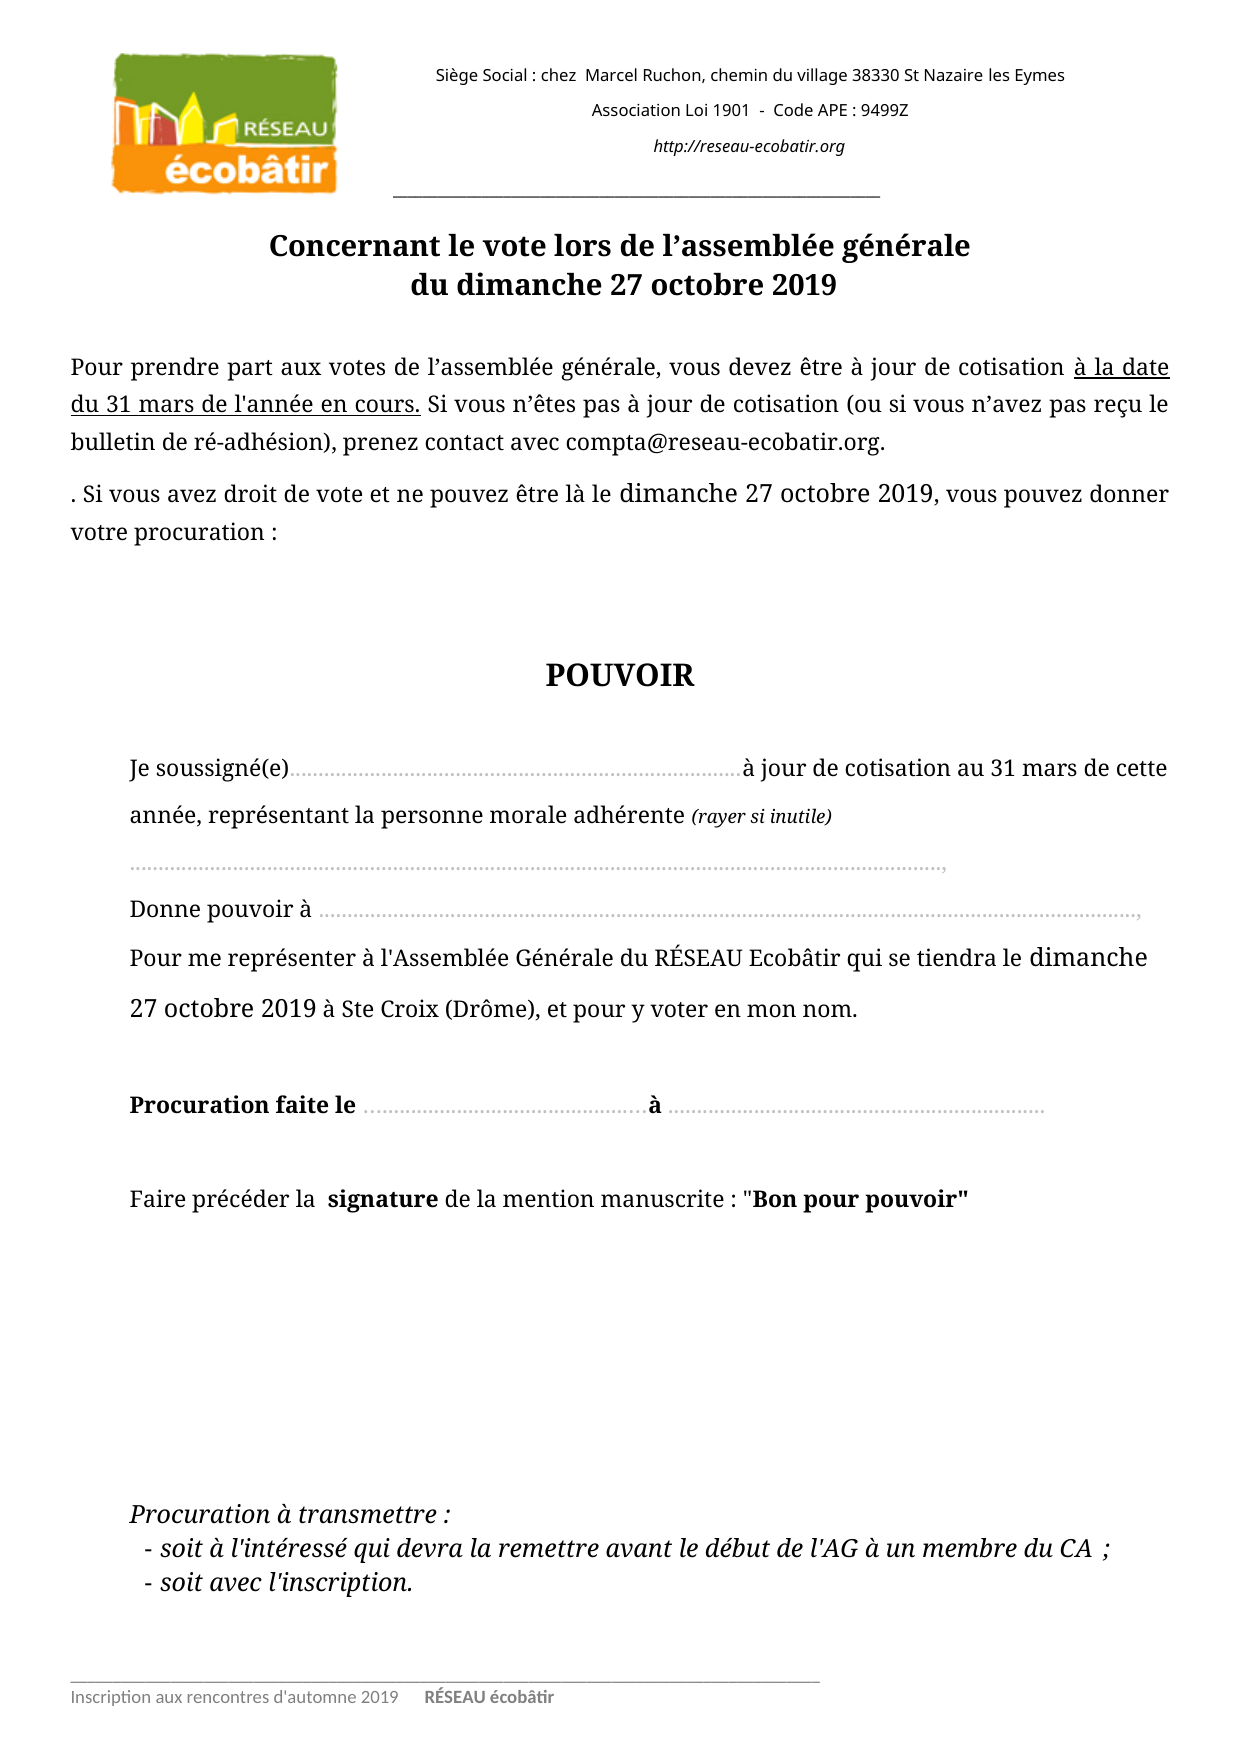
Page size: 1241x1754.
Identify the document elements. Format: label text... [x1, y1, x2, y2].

text Je soussigné(e)...............................................................................à jour de cotisation au 31 mars de cette année, représentant la personne morale adhérente (rayer si inutile) .............................................................................................................................................., [129, 752, 1169, 877]
text Pour prendre part aux votes de l’assemblée générale, vous devez être à jour de cotisation à la date du 31 mars de l'année en cours. Si vous n’êtes pas à jour de cotisation (ou si vous n’avez pas reçu le bulletin de ré-adhésion), prenez contact avec compta@reseau-ecobatir.org. [70, 351, 1169, 457]
text Donne pouvoir à ..............................................................................................................................................., [129, 893, 1169, 924]
text Faire précéder la signature de la mention manuscrite : "Bon pour pouvoir" [129, 1182, 1169, 1214]
picture [110, 52, 342, 199]
text du dimanche 27 octobre 2019 [70, 264, 1169, 304]
text . Si vous avez droit de vote et ne pouvez être là le dimanche 27 octobre 2019, vous pouvez donner votre procuration : [70, 476, 1169, 547]
text Procuration à transmettre : [129, 1497, 1169, 1531]
text Concernant le vote lors de l’assemblée générale [70, 225, 1169, 264]
text Pour me représenter à l'Assemblée Générale du RÉSEAU Ecobâtir qui se tiendra le dimanche 27 octobre 2019 à Ste Croix (Drôme), et pour y voter en mon nom. [129, 940, 1169, 1025]
text Procuration faite le …...........................................…à .................................................................. [129, 1089, 1169, 1120]
text POUVOIR [70, 653, 1169, 696]
list soit à l'intéressé qui devra la remettre avant le début de l'AG à un membre du CA ; [144, 1531, 1169, 1565]
list soit avec l'inscription. [144, 1565, 1169, 1599]
